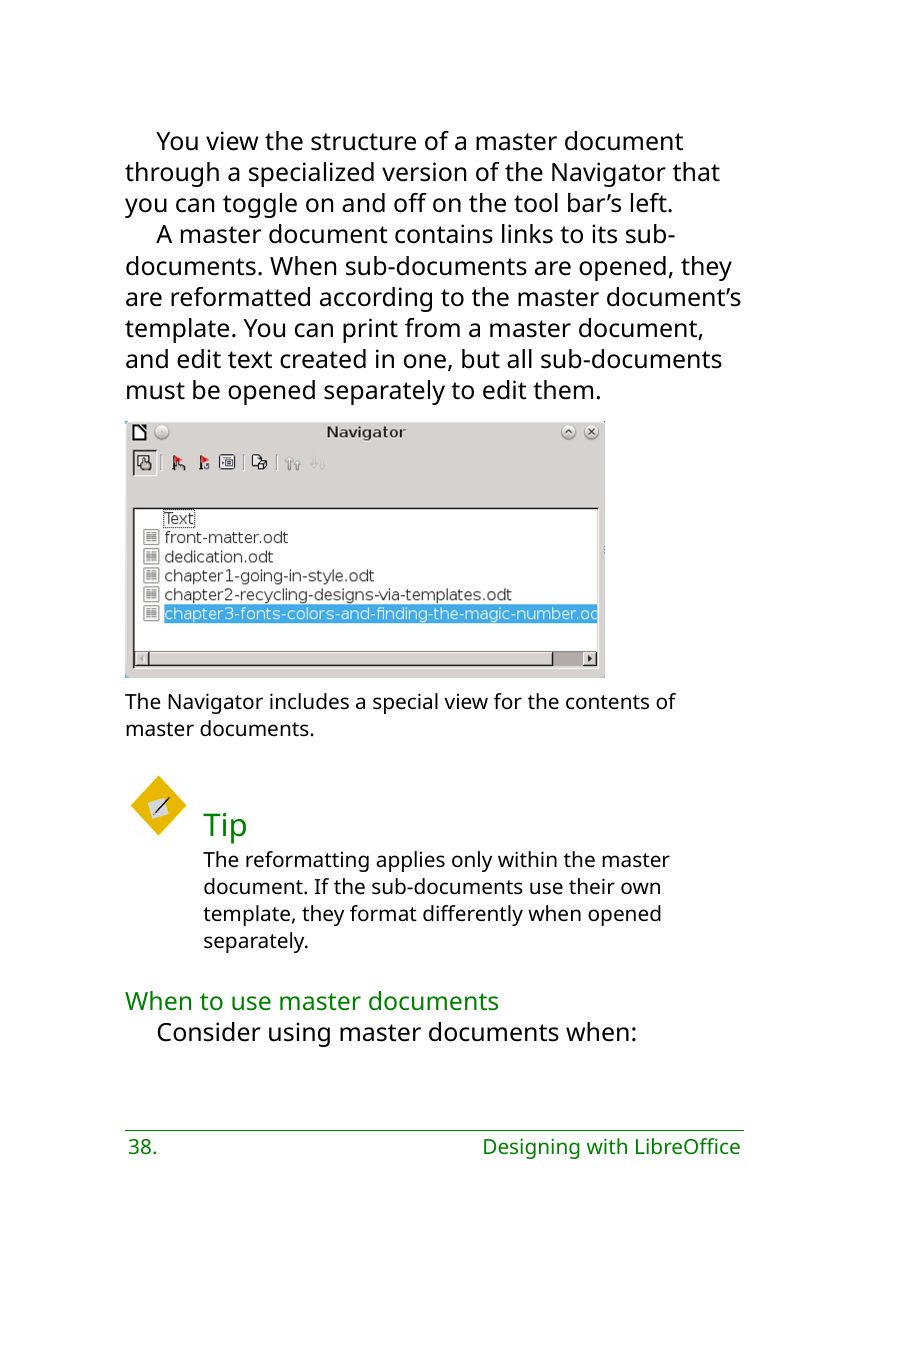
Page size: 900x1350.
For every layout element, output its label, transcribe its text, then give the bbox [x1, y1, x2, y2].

picture [126, 774, 189, 837]
text You view the structure of a master document through a specialized version of the Navigator that you can toggle on and off on the tool bar’s left. [125, 125, 744, 219]
table_cell The Navigator includes a special view for the contents of master documents. [125, 680, 744, 742]
table_header [125, 422, 744, 680]
text The reformatting applies only within the master document. If the sub-documents use their own template, they format differently when opened separately. [203, 846, 744, 954]
text Consider using master documents when: [125, 1017, 744, 1048]
text A master document contains links to its sub-documents. When sub-documents are opened, they are reformatted according to the master document’s template. You can print from a master document, and edit text created in one, but all sub-documents must be opened separately to edit them. [125, 219, 744, 406]
list Tip [125, 773, 744, 846]
picture [125, 421, 605, 678]
subtitle When to use master documents [125, 986, 744, 1017]
